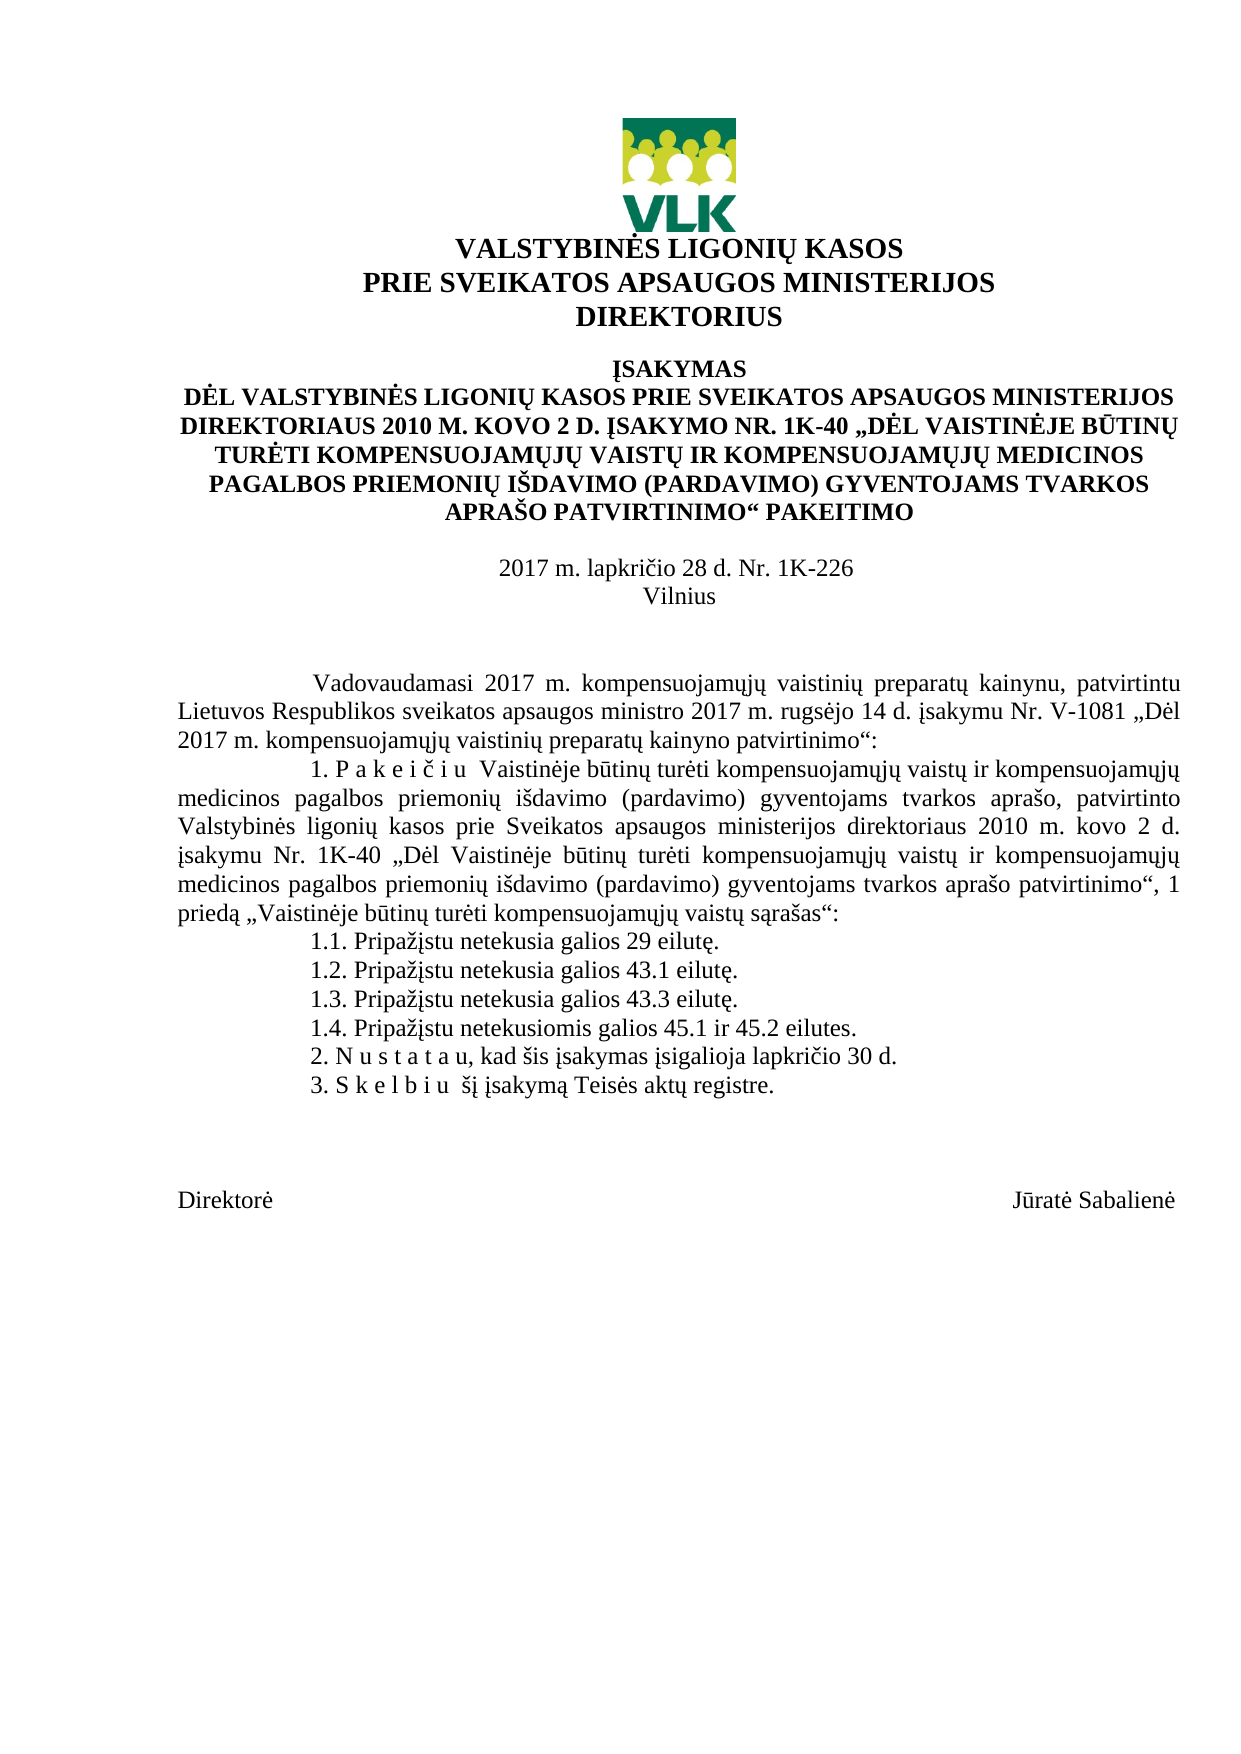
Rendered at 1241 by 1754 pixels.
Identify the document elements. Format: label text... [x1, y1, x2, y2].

text 1.3. Pripažįstu netekusia galios 43.3 eilutę. [177, 984, 1181, 1013]
text 1.2. Pripažįstu netekusia galios 43.1 eilutę. [177, 955, 1181, 984]
text Direktorė Jūratė Sabalienė [177, 1185, 1181, 1214]
text VALSTYBINĖS LIGONIŲ KASOS [177, 232, 1181, 265]
text 1.1. Pripažįstu netekusia galios 29 eilutę. [177, 926, 1181, 955]
text 1.4. Pripažįstu netekusiomis galios 45.1 ir 45.2 eilutes. [177, 1013, 1181, 1041]
text ĮSAKYMAS [177, 354, 1181, 382]
text DIREKTORIUS [177, 299, 1181, 332]
text 2. N u s t a t a u, kad šis įsakymas įsigalioja lapkričio 30 d. [177, 1041, 1181, 1070]
text 1. P a k e i č i u Vaistinėje būtinų turėti kompensuojamųjų vaistų ir kompensuojamųjų medicinos pagalbos priemonių išdavimo (pardavimo) gyventojams tvarkos aprašo, patvirtinto Valstybinės ligonių kasos prie Sveikatos apsaugos ministerijos direktoriaus 2010 m. kovo 2 d. įsakymu Nr. 1K-40 „Dėl Vaistinėje būtinų turėti kompensuojamųjų vaistų ir kompensuojamųjų medicinos pagalbos priemonių išdavimo (pardavimo) gyventojams tvarkos aprašo patvirtinimo“, 1 priedą „Vaistinėje būtinų turėti kompensuojamųjų vaistų sąrašas“: [177, 754, 1181, 926]
text DĖL VALSTYBINĖS LIGONIŲ KASOS PRIE SVEIKATOS APSAUGOS MINISTERIJOS DIREKTORIAUS 2010 M. KOVO 2 D. ĮSAKYMO nR. 1K-40 „dĖL VAISTINĖJE BŪTINŲ TURĖTI KOMPENSUOJAMŲJŲ VAISTŲ IR KOMPENSUOJAMŲJŲ MEDICINOS PAGALBOS PRIEMONIŲ IŠDAVIMO (PARDAVIMO) GYVENTOJAMS TVARKOS APRAŠO PATVIRTINIMO“ PAKEITIMO [177, 382, 1181, 526]
text Vilnius [177, 581, 1181, 610]
text 2017 m. lapkričio 28 d. Nr. 1K-226 [177, 553, 1181, 581]
text PRIE SVEIKATOS APSAUGOS MINISTERIJOS [177, 265, 1181, 299]
text Vadovaudamasi 2017 m. kompensuojamųjų vaistinių preparatų kainynu, patvirtintu Lietuvos Respublikos sveikatos apsaugos ministro 2017 m. rugsėjo 14 d. įsakymu Nr. V-1081 „Dėl 2017 m. kompensuojamųjų vaistinių preparatų kainyno patvirtinimo“: [177, 668, 1181, 754]
text 3. S k e l b i u šį įsakymą Teisės aktų registre. [177, 1070, 1181, 1099]
